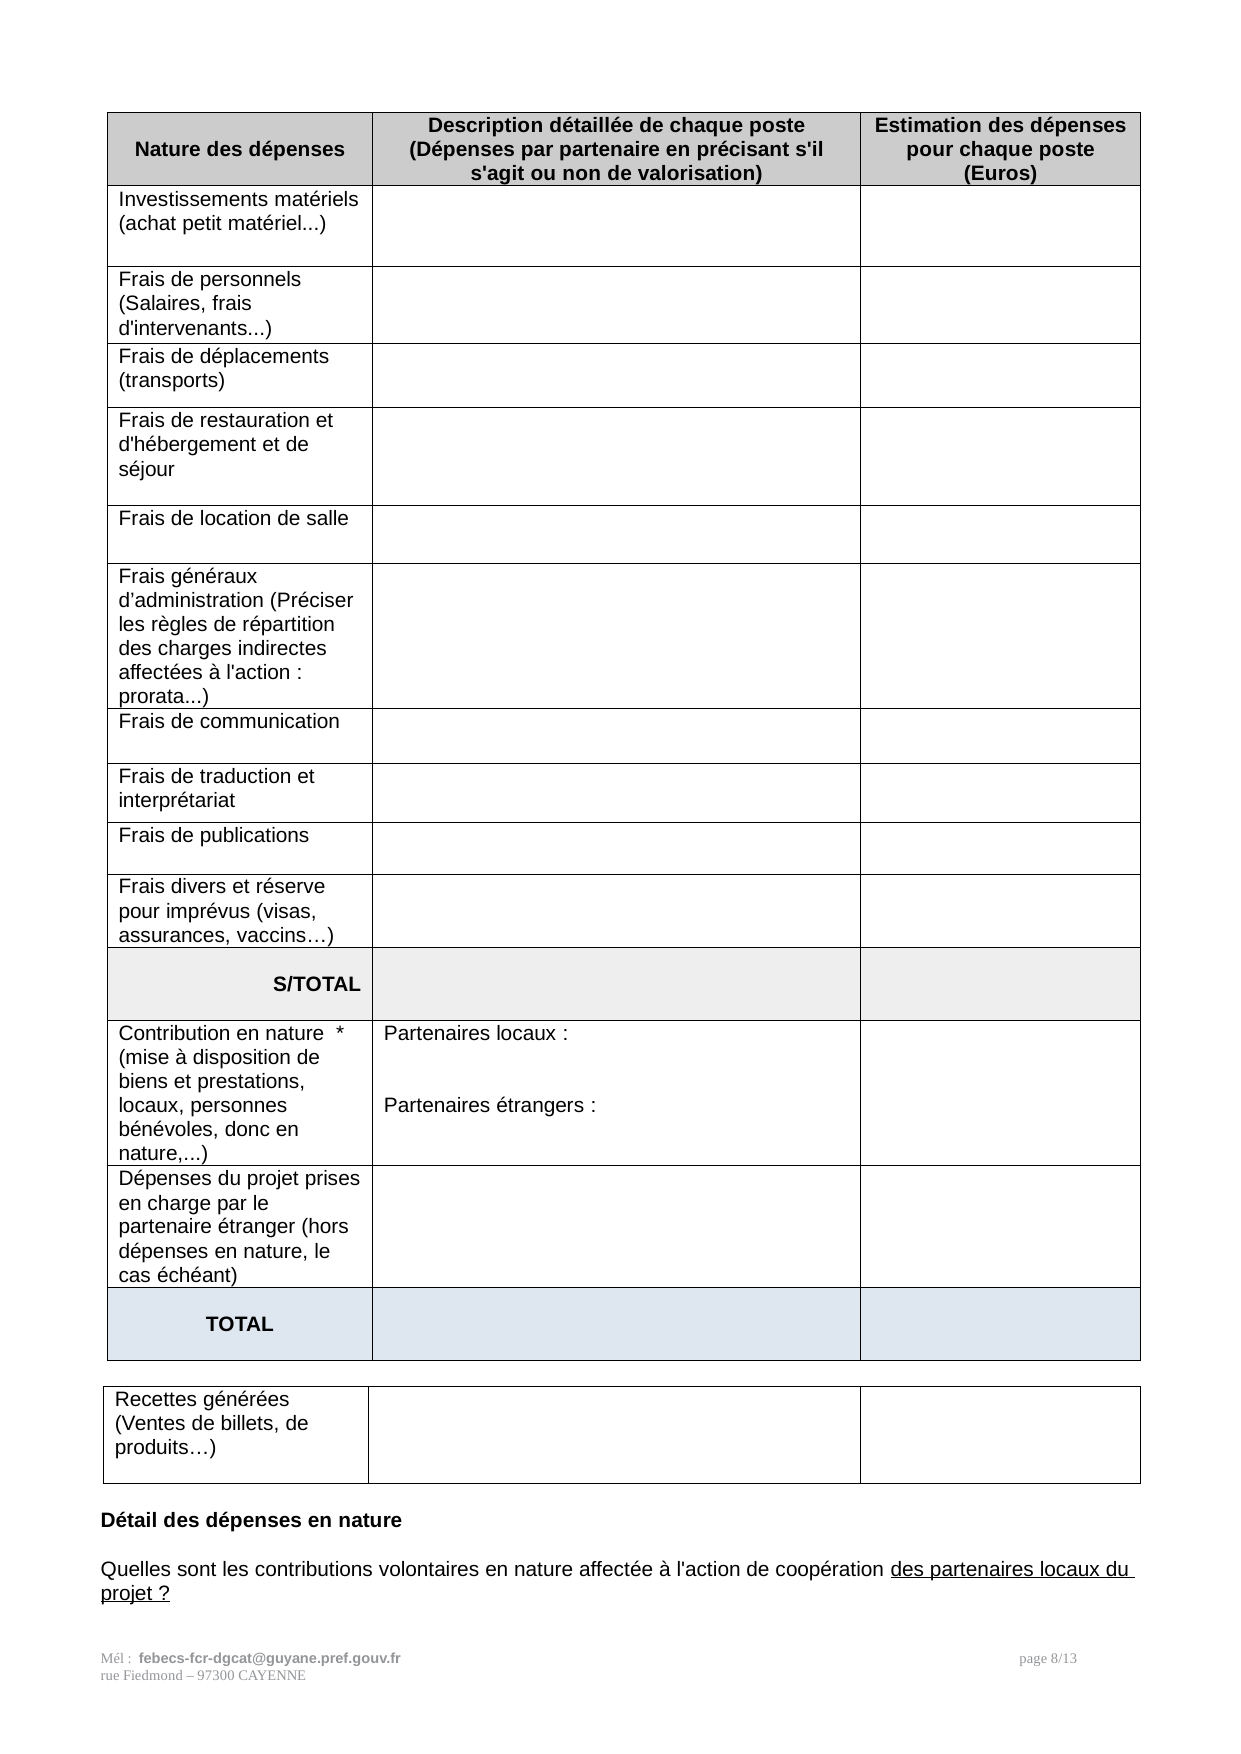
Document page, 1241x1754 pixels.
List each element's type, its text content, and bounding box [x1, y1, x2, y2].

table_cell S/TOTAL [108, 948, 372, 1020]
table_header Description détaillée de chaque poste (Dépenses par partenaire en précisant s'il s'agit ou non de valorisation) [373, 113, 860, 185]
table_header Nature des dépenses [108, 113, 372, 185]
table_cell [373, 709, 860, 763]
table_cell [373, 408, 860, 504]
table_cell Frais de publications [108, 823, 372, 873]
table_cell Frais généraux d’administration (Préciser les règles de répartition des charges indirectes affectées à l'action : prorata...) [108, 564, 372, 708]
table_cell Investissements matériels (achat petit matériel...) [108, 186, 372, 266]
table_cell Partenaires locaux : Partenaires étrangers : [373, 1021, 860, 1165]
table_cell [373, 875, 860, 947]
table_header Estimation des dépenses pour chaque poste (Euros) [861, 113, 1140, 185]
table_cell [861, 764, 1140, 822]
table_cell [373, 1288, 860, 1360]
table_header Recettes générées (Ventes de billets, de produits…) [104, 1387, 368, 1483]
table_cell [861, 564, 1140, 708]
table_cell [861, 344, 1140, 407]
table_cell [861, 408, 1140, 504]
table_cell [861, 948, 1140, 1020]
table_cell Frais de déplacements (transports) [108, 344, 372, 407]
table_cell Frais de communication [108, 709, 372, 763]
table_cell Frais de restauration et d'hébergement et de séjour [108, 408, 372, 504]
table_cell [373, 344, 860, 407]
table_cell [861, 823, 1140, 873]
table_cell [861, 186, 1140, 266]
table_cell [373, 186, 860, 266]
table_header [861, 1387, 1140, 1483]
table_cell [373, 764, 860, 822]
table_cell Frais de location de salle [108, 506, 372, 563]
text Détail des dépenses en nature [100, 1508, 1140, 1532]
table_cell Frais de traduction et interprétariat [108, 764, 372, 822]
text Quelles sont les contributions volontaires en nature affectée à l'action de coopération des partenaires locaux du projet ? [100, 1556, 1140, 1604]
table_cell [861, 709, 1140, 763]
table_cell [861, 267, 1140, 343]
table_cell [373, 1166, 860, 1287]
table_cell Frais de personnels (Salaires, frais d'intervenants...) [108, 267, 372, 343]
table_cell TOTAL [108, 1288, 372, 1360]
table_cell [373, 267, 860, 343]
table_cell Contribution en nature * (mise à disposition de biens et prestations, locaux, personnes bénévoles, donc en nature,...) [108, 1021, 372, 1165]
table_cell [861, 875, 1140, 947]
table_cell Dépenses du projet prises en charge par le partenaire étranger (hors dépenses en nature, le cas échéant) [108, 1166, 372, 1287]
table_cell [861, 1021, 1140, 1165]
table_cell [373, 564, 860, 708]
table_cell [373, 948, 860, 1020]
table_cell [861, 506, 1140, 563]
table_cell Frais divers et réserve pour imprévus (visas, assurances, vaccins…) [108, 875, 372, 947]
table_cell [861, 1166, 1140, 1287]
table_header [369, 1387, 860, 1483]
table_cell [861, 1288, 1140, 1360]
table_cell [373, 823, 860, 873]
table_cell [373, 506, 860, 563]
